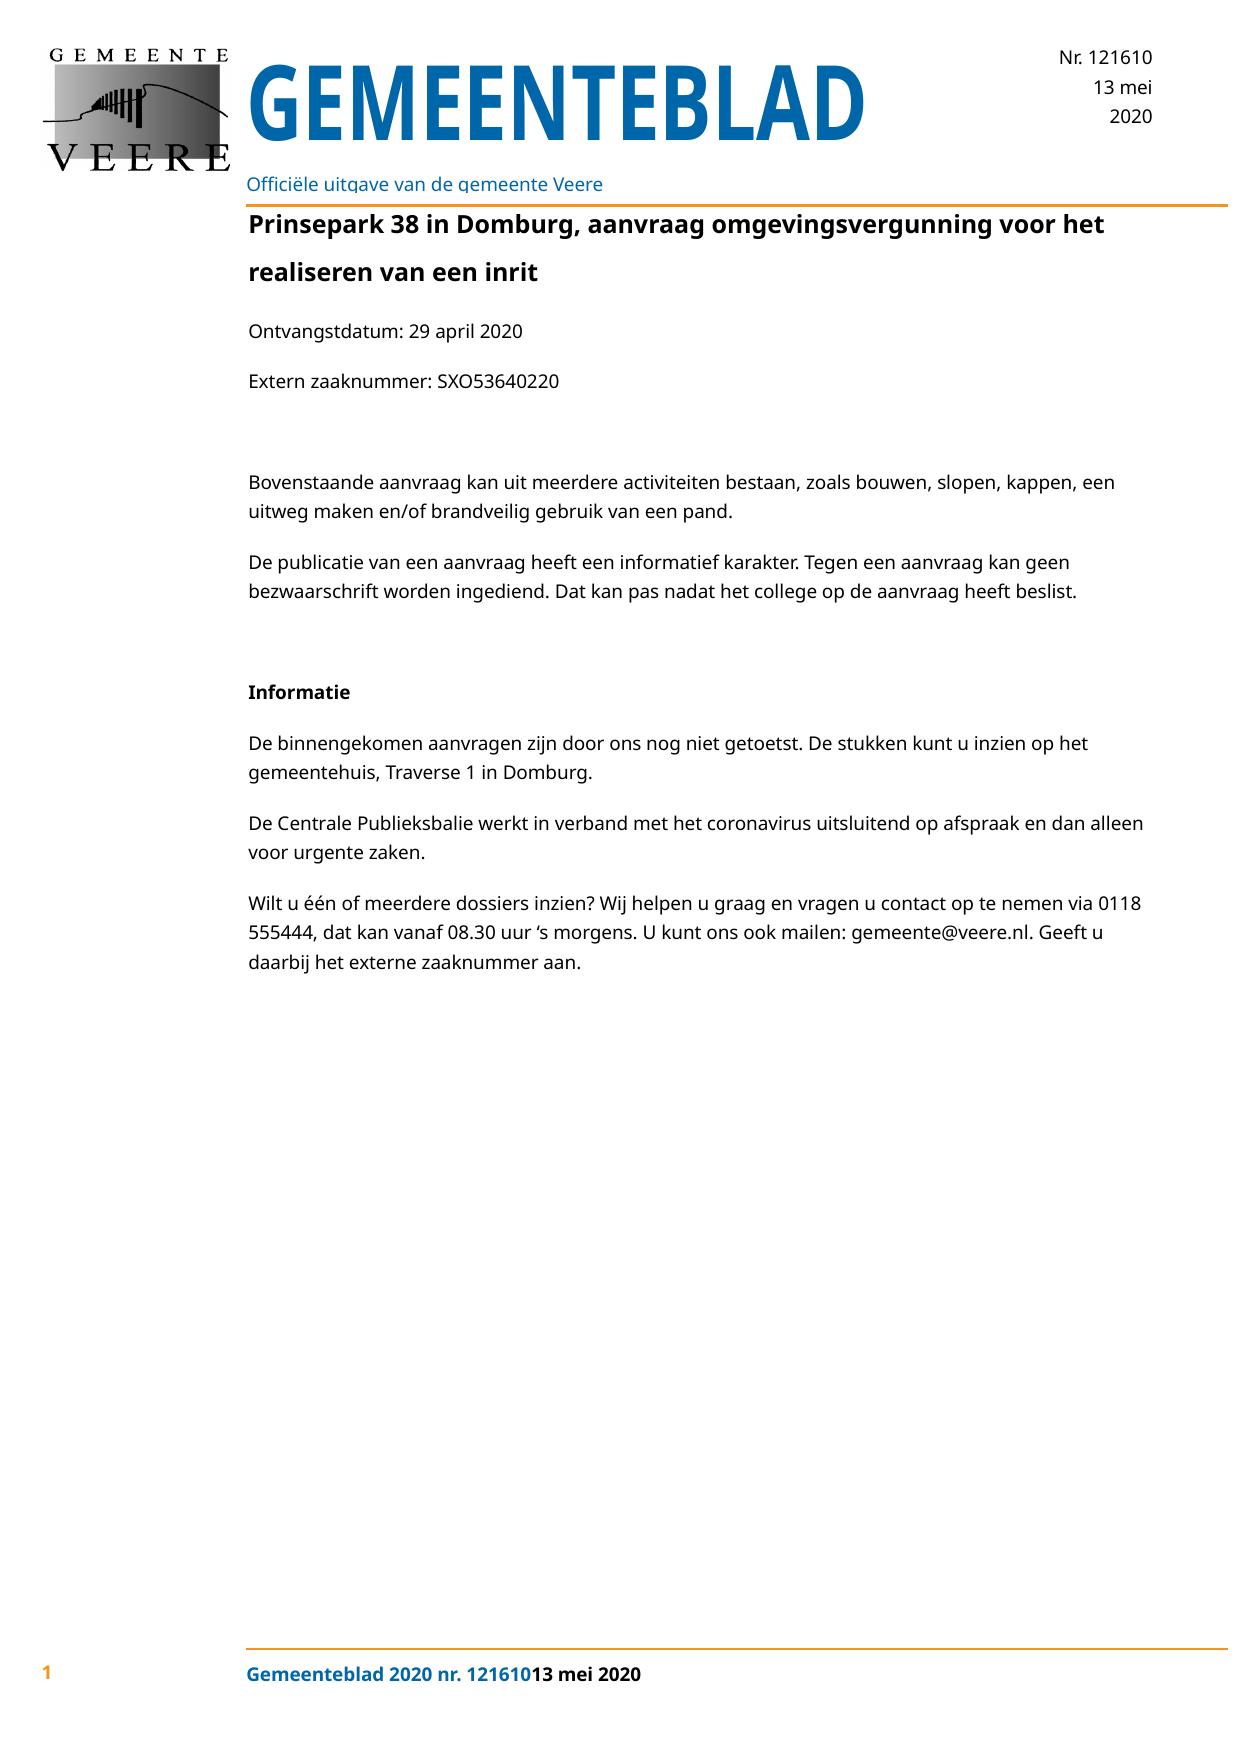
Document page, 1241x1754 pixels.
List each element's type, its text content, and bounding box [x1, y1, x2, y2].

text De binnengekomen aanvragen zijn door ons nog niet getoetst. De stukken kunt u inzien op het gemeentehuis, Traverse 1 in Domburg. [248, 730, 1152, 785]
text Wilt u één of meerdere dossiers inzien? Wij helpen u graag en vragen u contact op te nemen via 0118 555444, dat kan vanaf 08.30 uur ‘s morgens. U kunt ons ook mailen: gemeente@veere.nl. Geeft u daarbij het externe zaaknummer aan. [248, 890, 1152, 975]
text Extern zaaknummer: SXO53640220 [248, 368, 1152, 394]
text Bovenstaande aanvraag kan uit meerdere activiteiten bestaan, zoals bouwen, slopen, kappen, een uitweg maken en/of brandveilig gebruik van een pand. [248, 469, 1152, 524]
picture [41, 47, 231, 172]
text De Centrale Publieksbalie werkt in verband met het coronavirus uitsluitend op afspraak en dan alleen voor urgente zaken. [248, 810, 1152, 865]
text Prinsepark 38 in Domburg, aanvraag omgevingsvergunning voor het realiseren van een inrit [248, 207, 1152, 288]
text De publicatie van een aanvraag heeft een informatief karakter. Tegen een aanvraag kan geen bezwaarschrift worden ingediend. Dat kan pas nadat het college op de aanvraag heeft beslist. [248, 549, 1152, 604]
text Informatie [248, 679, 1152, 705]
text Ontvangstdatum: 29 april 2020 [248, 318, 1152, 344]
